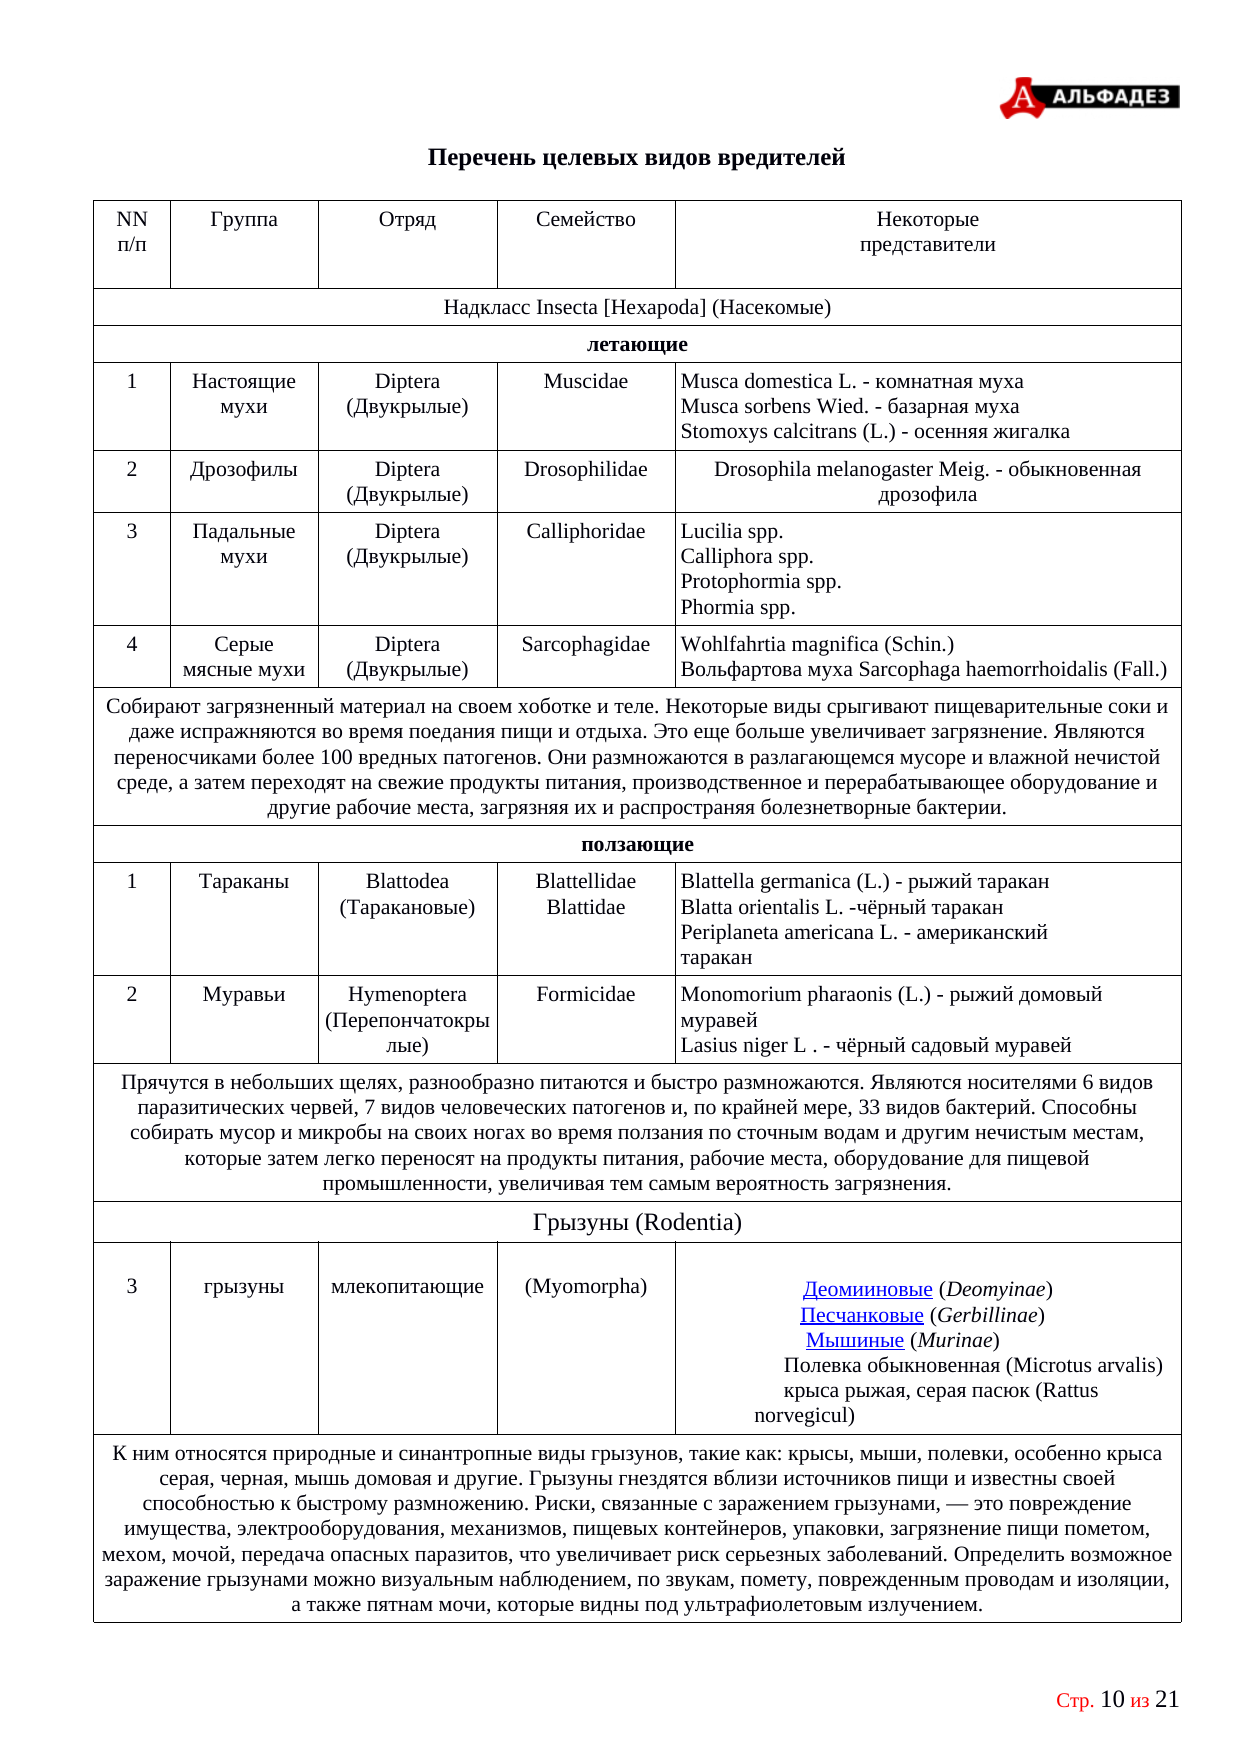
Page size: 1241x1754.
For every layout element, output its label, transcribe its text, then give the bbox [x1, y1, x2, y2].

table_header NN п/п [94, 201, 170, 287]
table_cell 2 [94, 976, 170, 1063]
table_cell Надкласс Insecta [Hexapoda] (Насекомые) [94, 289, 1181, 325]
table_cell Musca domestica L. - комнатная муха Musca sorbens Wied. - базарная муха Stomoxys calcitrans (L.) - осенняя жигалка [676, 363, 1181, 449]
table_cell Diptera (Двукрылые) [319, 451, 497, 512]
table_cell 1 [94, 863, 170, 975]
table_cell ползающие [94, 826, 1181, 862]
table_cell Деомииновые (Deomyinae) Песчанковые (Gerbillinae) Мышиные (Murinae) Полевка обыкновенная (Microtus arvalis) крыса рыжая, серая пасюк (Rattus norvegicul) [676, 1243, 1181, 1433]
table_cell Drosophila melanogaster Meig. - обыкновенная дрозофила [676, 451, 1181, 512]
table_cell Грызуны (Rodentia) [94, 1202, 1181, 1241]
table_cell Formicidae [498, 976, 675, 1063]
table_cell Drosophilidae [498, 451, 675, 512]
table_cell Wohlfahrtia magnifica (Schin.) Вольфартова муха Sarcophaga haemorrhoidalis (Fall.) [676, 626, 1181, 687]
table_cell летающие [94, 326, 1181, 362]
table_cell 2 [94, 451, 170, 512]
table_cell 4 [94, 626, 170, 687]
table_cell Тараканы [171, 863, 318, 975]
table_cell Muscidae [498, 363, 675, 449]
table_cell Calliphoridae [498, 513, 675, 625]
table_header Группа [171, 201, 318, 287]
table_cell 3 [94, 1243, 170, 1433]
table_cell Прячутся в небольших щелях, разнообразно питаются и быстро размножаются. Являются носителями 6 видов паразитических червей, 7 видов человеческих патогенов и, по крайней мере, 33 видов бактерий. Способны собирать мусор и микробы на своих ногах во время ползания по сточным водам и другим нечистым местам, которые затем легко переносят на продукты питания, рабочие места, оборудование для пищевой промышленности, увеличивая тем самым вероятность загрязнения. [94, 1064, 1181, 1201]
table_cell (Myomorpha) [498, 1243, 675, 1433]
table_cell Monomorium pharaonis (L.) - рыжий домовый муравей Lasius niger L . - чёрный садовый муравей [676, 976, 1181, 1063]
table_cell Diptera (Двукрылые) [319, 513, 497, 625]
table_cell Серые мясные мухи [171, 626, 318, 687]
table_cell Hymenoptera (Перепончатокрылые) [319, 976, 497, 1063]
table_cell 3 [94, 513, 170, 625]
table_cell Падальные мухи [171, 513, 318, 625]
table_cell Собирают загрязненный материал на своем хоботке и теле. Некоторые виды срыгивают пищеварительные соки и даже испражняются во время поедания пищи и отдыха. Это еще больше увеличивает загрязнение. Являются переносчиками более 100 вредных патогенов. Они размножаются в разлагающемся мусоре и влажной нечистой среде, а затем переходят на свежие продукты питания, производственное и перерабатывающее оборудование и другие рабочие места, загрязняя их и распространяя болезнетворные бактерии. [94, 688, 1181, 825]
table_header Семейство [498, 201, 675, 287]
table_header Отряд [319, 201, 497, 287]
table_cell Настоящие мухи [171, 363, 318, 449]
table_header Некоторые представители [676, 201, 1181, 287]
picture [999, 77, 1180, 119]
table_cell Муравьи [171, 976, 318, 1063]
table_cell Blattella germanica (L.) - рыжий таракан Blatta orientalis L. -чёрный таракан Periplaneta americana L. - американский таракан [676, 863, 1181, 975]
table_cell млекопитающие [319, 1243, 497, 1433]
table_cell Diptera (Двукрылые) [319, 626, 497, 687]
table_cell грызуны [171, 1243, 318, 1433]
subtitle Перечень целевых видов вредителей [94, 142, 1179, 171]
table_cell Blattellidae Blattidae [498, 863, 675, 975]
table_cell Lucilia spp. Calliphora spp. Protophormia spp. Phormia spp. [676, 513, 1181, 625]
table_cell 1 [94, 363, 170, 449]
table_cell Blattodea (Таракановые) [319, 863, 497, 975]
table_cell К ним относятся природные и синантропные виды грызунов, такие как: крысы, мыши, полевки, особенно крыса серая, черная, мышь домовая и другие. Грызуны гнездятся вблизи источников пищи и известны своей способностью к быстрому размножению. Риски, связанные с заражением грызунами, — это повреждение имущества, электрооборудования, механизмов, пищевых контейнеров, упаковки, загрязнение пищи пометом, мехом, мочой, передача опасных паразитов, что увеличивает риск серьезных заболеваний. Определить возможное заражение грызунами можно визуальным наблюдением, по звукам, помету, поврежденным проводам и изоляции, а также пятнам мочи, которые видны под ультрафиолетовым излучением. [94, 1435, 1181, 1622]
table_cell Sarcophagidae [498, 626, 675, 687]
table_cell Diptera (Двукрылые) [319, 363, 497, 449]
table_cell Дрозофилы [171, 451, 318, 512]
